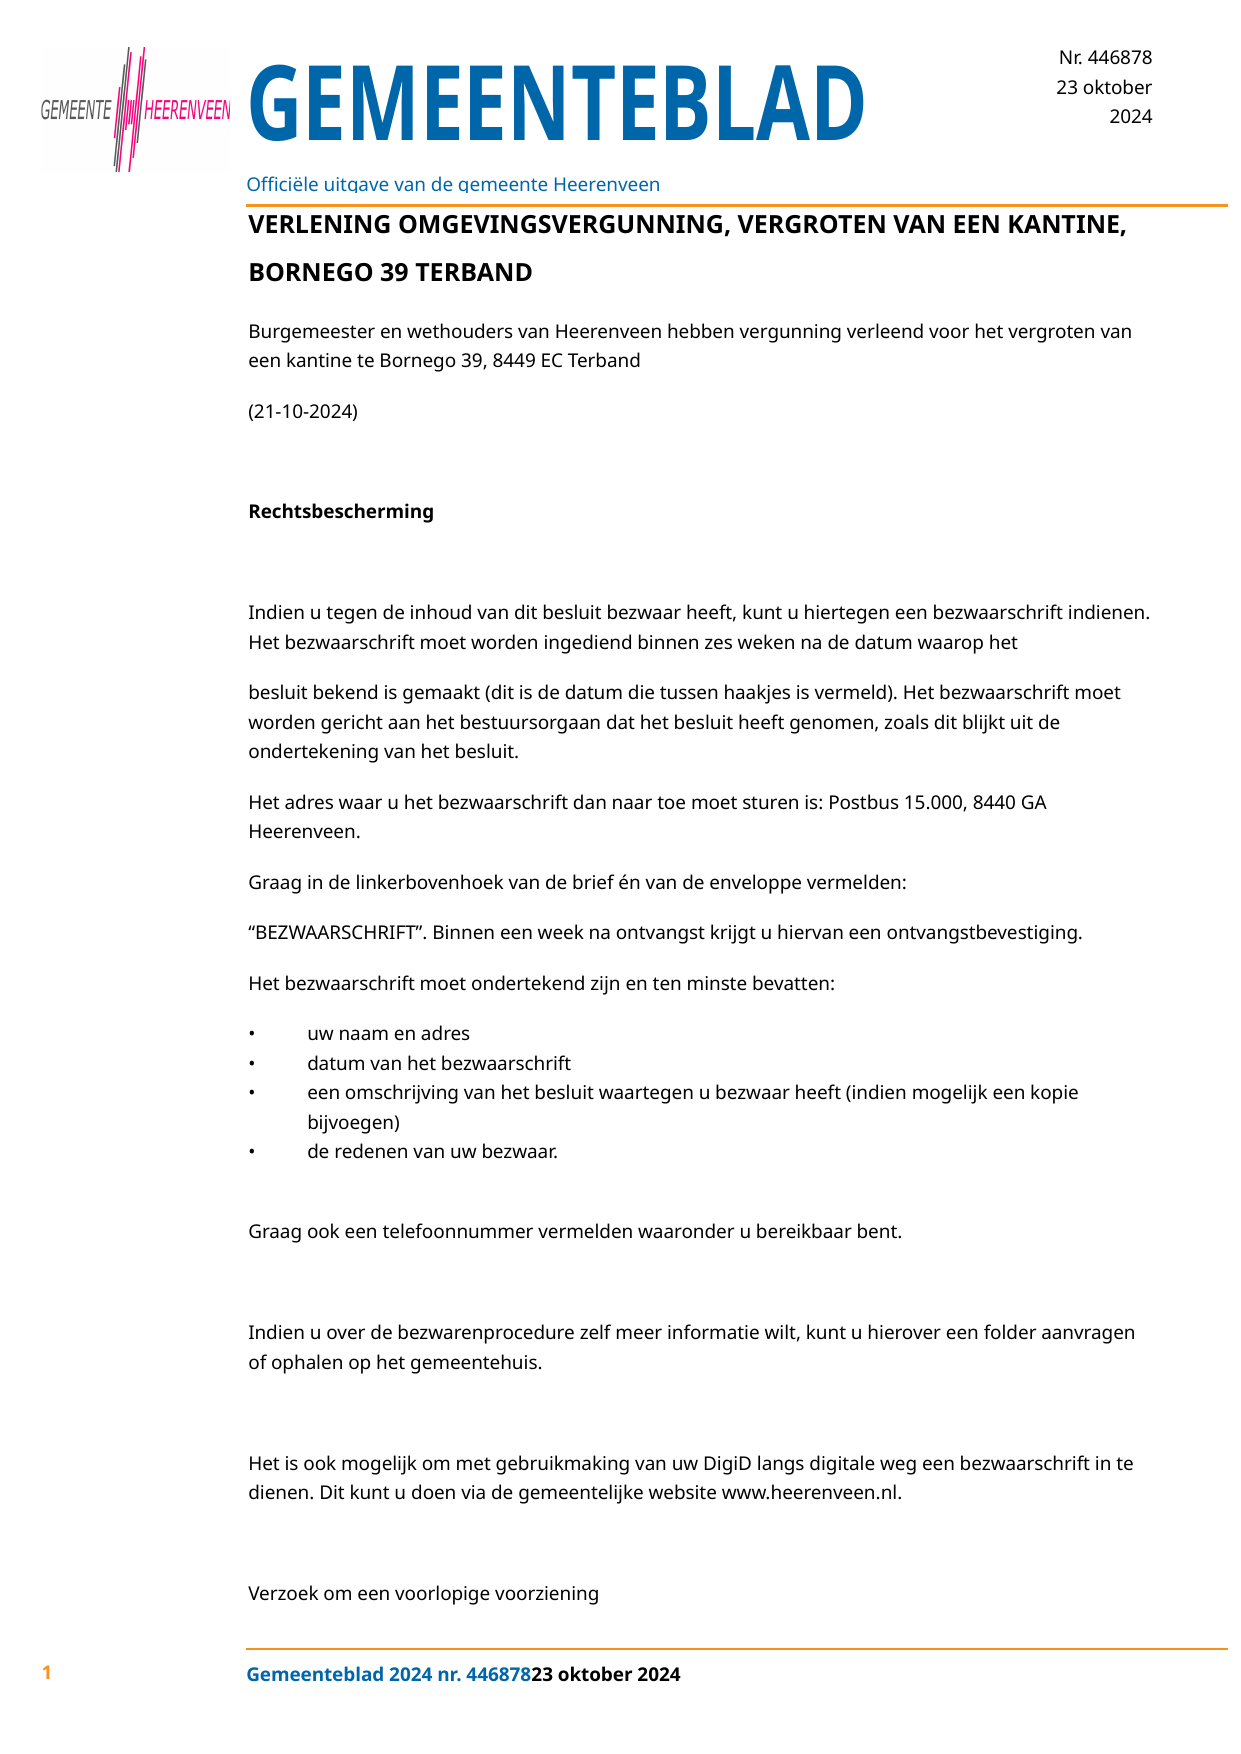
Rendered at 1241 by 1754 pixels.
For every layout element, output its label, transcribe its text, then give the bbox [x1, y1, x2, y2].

picture [41, 47, 231, 172]
text besluit bekend is gemaakt (dit is de datum die tussen haakjes is vermeld). Het bezwaarschrift moet worden gericht aan het bestuursorgaan dat het besluit heeft genomen, zoals dit blijkt uit de ondertekening van het besluit. [248, 679, 1152, 764]
text Het is ook mogelijk om met gebruikmaking van uw DigiD langs digitale weg een bezwaarschrift in te dienen. Dit kunt u doen via de gemeentelijke website www.heerenveen.nl. [248, 1450, 1152, 1505]
text Burgemeester en wethouders van Heerenveen hebben vergunning verleend voor het vergroten van een kantine te Bornego 39, 8449 EC Terband [248, 318, 1152, 373]
text Verzoek om een voorlopige voorziening [248, 1580, 1152, 1606]
text VERLENING OMGEVINGSVERGUNNING, VERGROTEN VAN EEN KANTINE, BORNEGO 39 TERBAND [248, 207, 1152, 288]
text (21-10-2024) [248, 398, 1152, 424]
list de redenen van uw bezwaar. [248, 1139, 1152, 1164]
text Rechtsbescherming [248, 499, 1152, 524]
text Graag in de linkerbovenhoek van de brief én van de enveloppe vermelden: [248, 869, 1152, 895]
list een omschrijving van het besluit waartegen u bezwaar heeft (indien mogelijk een kopie bijvoegen) [248, 1079, 1152, 1135]
text Indien u over de bezwarenprocedure zelf meer informatie wilt, kunt u hierover een folder aanvragen of ophalen op het gemeentehuis. [248, 1319, 1152, 1375]
text Graag ook een telefoonnummer vermelden waaronder u bereikbaar bent. [248, 1219, 1152, 1244]
list datum van het bezwaarschrift [248, 1050, 1152, 1076]
text Het adres waar u het bezwaarschrift dan naar toe moet sturen is: Postbus 15.000, 8440 GA Heerenveen. [248, 789, 1152, 844]
text “BEZWAARSCHRIFT”. Binnen een week na ontvangst krijgt u hiervan een ontvangstbevestiging. [248, 919, 1152, 945]
list uw naam en adres [248, 1020, 1152, 1046]
text Het bezwaarschrift moet ondertekend zijn en ten minste bevatten: [248, 970, 1152, 996]
text Indien u tegen de inhoud van dit besluit bezwaar heeft, kunt u hiertegen een bezwaarschrift indienen. Het bezwaarschrift moet worden ingediend binnen zes weken na de datum waarop het [248, 599, 1152, 655]
